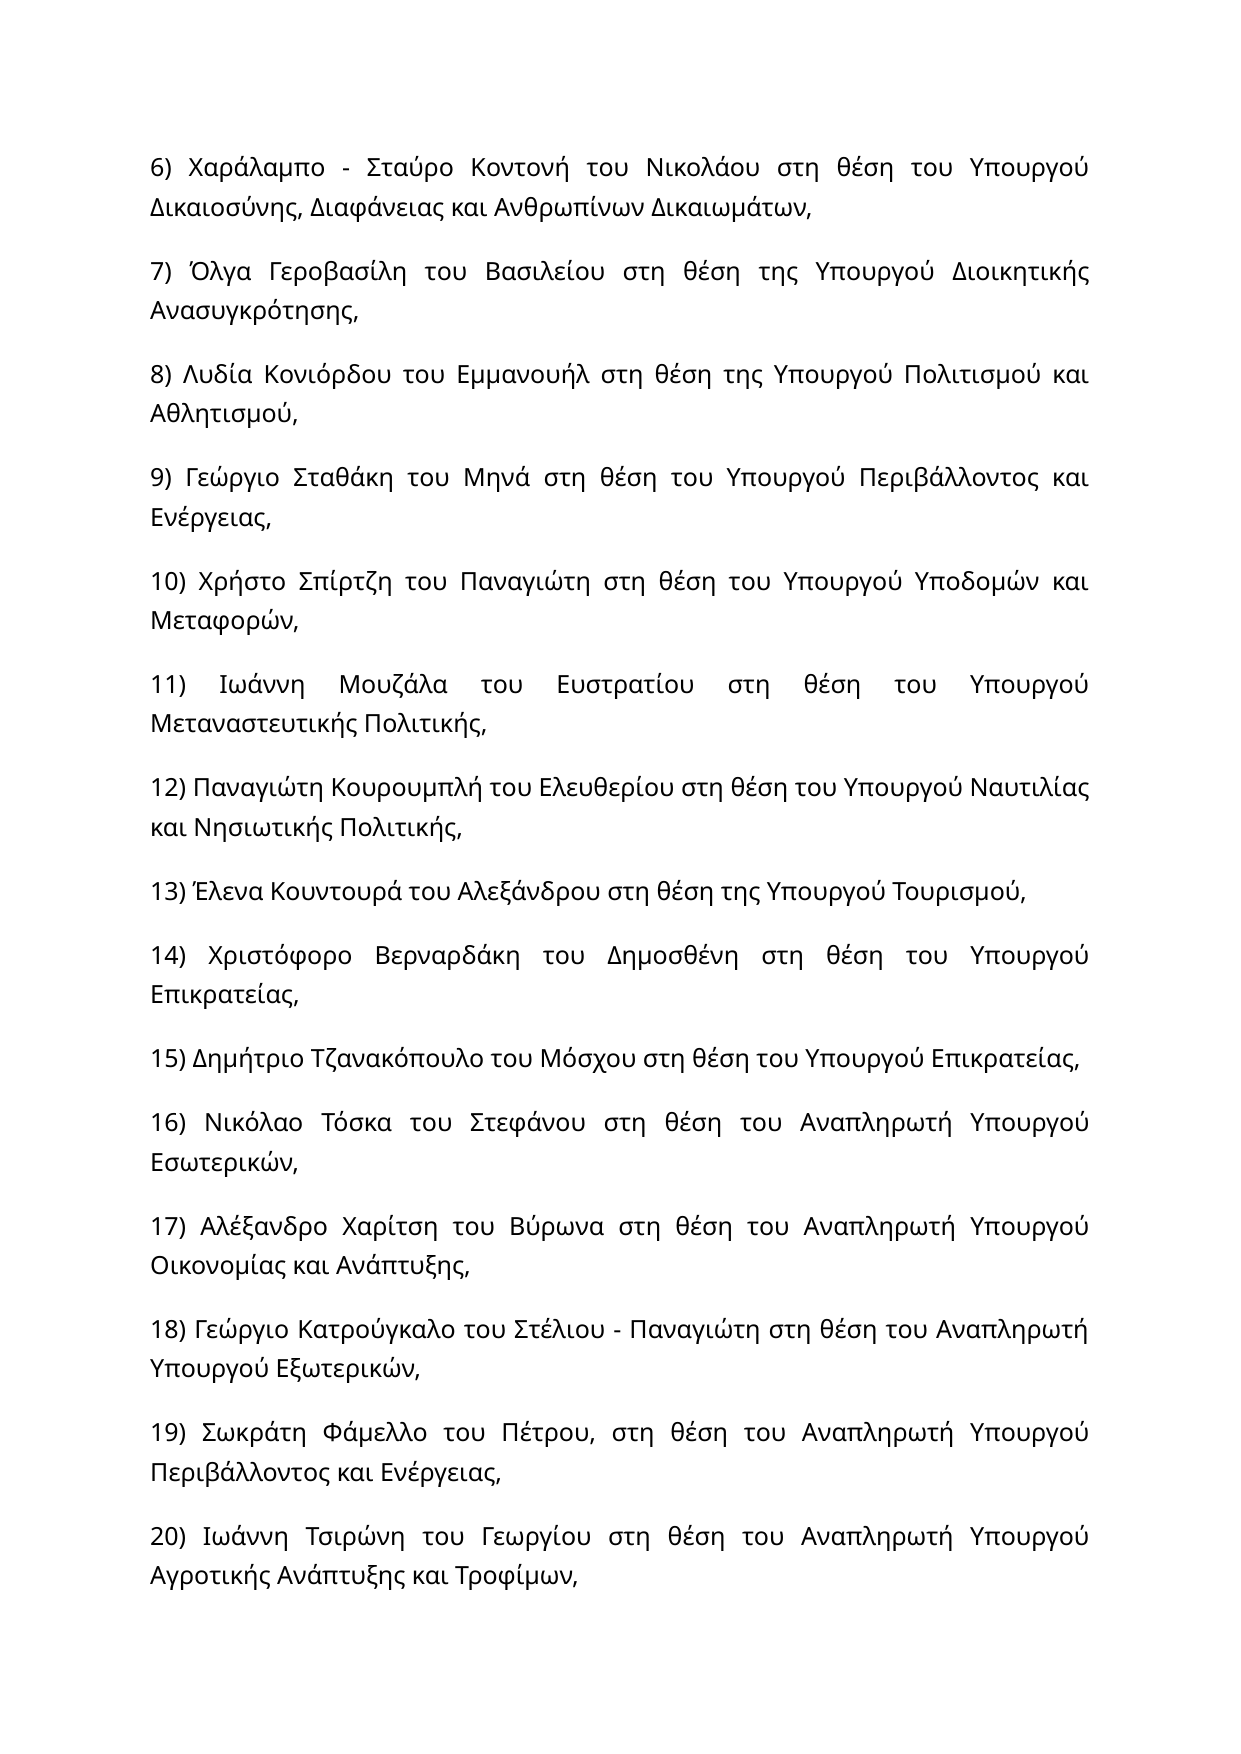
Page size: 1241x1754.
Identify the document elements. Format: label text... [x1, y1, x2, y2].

text 9) Γεώργιο Σταθάκη του Μηνά στη θέση του Υπουργού Περιβάλλοντος και Ενέργειας, [150, 460, 1090, 533]
text 7) Όλγα Γεροβασίλη του Βασιλείου στη θέση της Υπουργού Διοικητικής Ανασυγκρότησης, [150, 253, 1090, 327]
text 18) Γεώργιο Κατρούγκαλο του Στέλιου - Παναγιώτη στη θέση του Αναπληρωτή Υπουργού Εξωτερικών, [150, 1312, 1090, 1385]
text 10) Χρήστο Σπίρτζη του Παναγιώτη στη θέση του Υπουργού Υποδομών και Μεταφορών, [150, 563, 1090, 637]
text 11) Ιωάννη Μουζάλα του Ευστρατίου στη θέση του Υπουργού Μεταναστευτικής Πολιτικής, [150, 667, 1090, 740]
text 6) Χαράλαμπο - Σταύρο Κοντονή του Νικολάου στη θέση του Υπουργού Δικαιοσύνης, Διαφάνειας και Ανθρωπίνων Δικαιωμάτων, [150, 150, 1090, 223]
text 15) Δημήτριο Τζανακόπουλο του Μόσχου στη θέση του Υπουργού Επικρατείας, [150, 1041, 1090, 1075]
text 8) Λυδία Κονιόρδου του Εμμανουήλ στη θέση της Υπουργού Πολιτισμού και Αθλητισμού, [150, 357, 1090, 430]
text 17) Αλέξανδρο Χαρίτση του Βύρωνα στη θέση του Αναπληρωτή Υπουργού Οικονομίας και Ανάπτυξης, [150, 1208, 1090, 1282]
text 16) Νικόλαο Τόσκα του Στεφάνου στη θέση του Αναπληρωτή Υπουργού Εσωτερικών, [150, 1105, 1090, 1178]
text 12) Παναγιώτη Κουρουμπλή του Ελευθερίου στη θέση του Υπουργού Ναυτιλίας και Νησιωτικής Πολιτικής, [150, 770, 1090, 843]
text 13) Έλενα Κουντουρά του Αλεξάνδρου στη θέση της Υπουργού Τουρισμού, [150, 873, 1090, 907]
text 14) Χριστόφορο Βερναρδάκη του Δημοσθένη στη θέση του Υπουργού Επικρατείας, [150, 937, 1090, 1011]
text 19) Σωκράτη Φάμελλο του Πέτρου, στη θέση του Αναπληρωτή Υπουργού Περιβάλλοντος και Ενέργειας, [150, 1415, 1090, 1488]
text 20) Ιωάννη Τσιρώνη του Γεωργίου στη θέση του Αναπληρωτή Υπουργού Αγροτικής Ανάπτυξης και Τροφίμων, [150, 1518, 1090, 1592]
